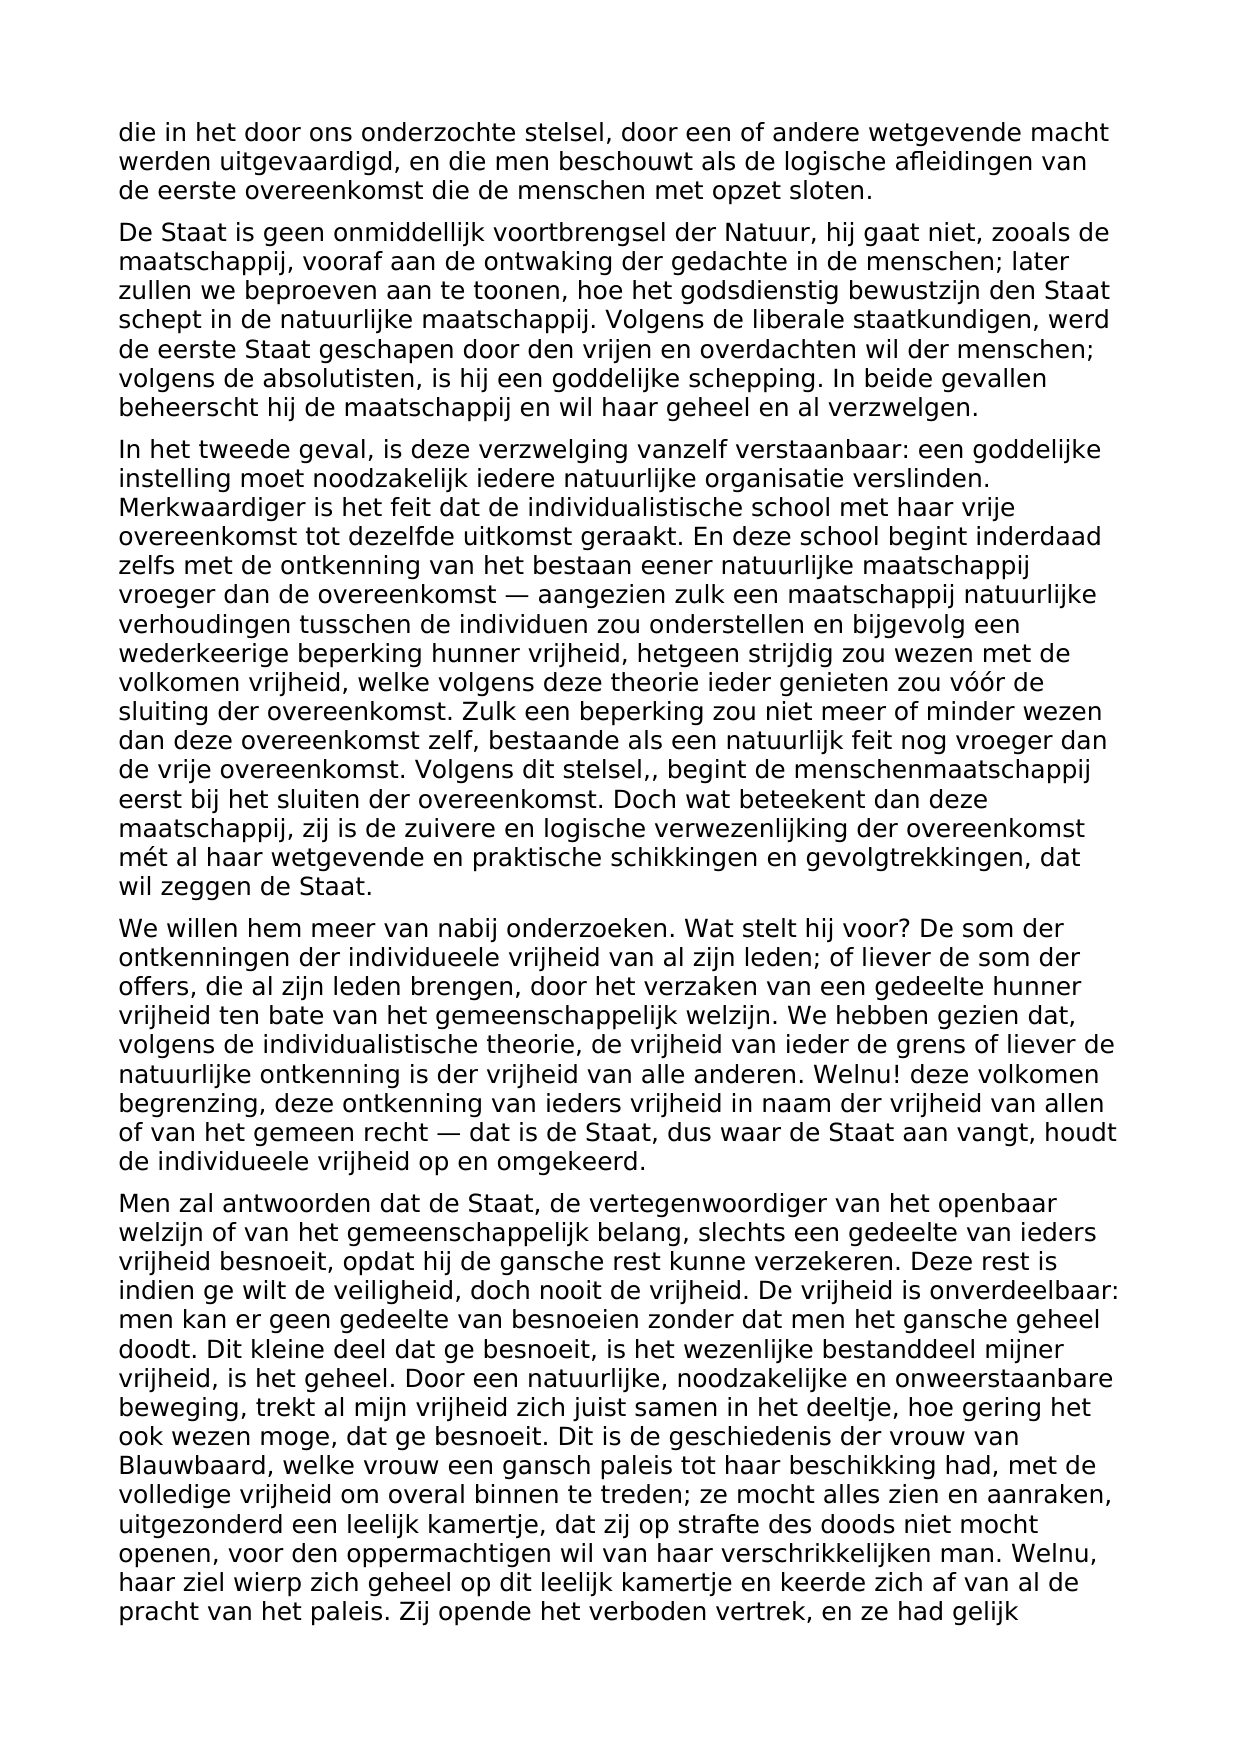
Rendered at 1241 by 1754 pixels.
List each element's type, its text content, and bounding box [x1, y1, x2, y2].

text die in het door ons onderzochte stelsel, door een of andere wetgevende macht werden uitgevaardigd, en die men beschouwt als de logische afleidingen van de eerste overeenkomst die de menschen met opzet sloten. [118, 118, 1122, 206]
text Men zal antwoorden dat de Staat, de vertegenwoordiger van het openbaar welzijn of van het gemeenschappelijk belang, slechts een gedeelte van ieders vrijheid besnoeit, opdat hij de gansche rest kunne verzekeren. Deze rest is indien ge wilt de veiligheid, doch nooit de vrijheid. De vrijheid is onverdeelbaar: men kan er geen gedeelte van besnoeien zonder dat men het gansche geheel doodt. Dit kleine deel dat ge besnoeit, is het wezenlijke bestanddeel mijner vrijheid, is het geheel. Door een natuurlijke, noodzakelijke en onweerstaanbare beweging, trekt al mijn vrijheid zich juist samen in het deeltje, hoe gering het ook wezen moge, dat ge besnoeit. Dit is de geschiedenis der vrouw van Blauwbaard, welke vrouw een gansch paleis tot haar beschikking had, met de volledige vrijheid om overal binnen te treden; ze mocht alles zien en aanraken, uitgezonderd een leelijk kamertje, dat zij op strafte des doods niet mocht openen, voor den oppermachtigen wil van haar verschrikkelijken man. Welnu, haar ziel wierp zich geheel op dit leelijk kamertje en keerde zich af van al de pracht van het paleis. Zij opende het verboden vertrek, en ze had gelijk [118, 1189, 1122, 1626]
text We willen hem meer van nabij onderzoeken. Wat stelt hij voor? De som der ontkenningen der individueele vrijheid van al zijn leden; of liever de som der offers, die al zijn leden brengen, door het verzaken van een gedeelte hunner vrijheid ten bate van het gemeenschappelijk welzijn. We hebben gezien dat, volgens de individualistische theorie, de vrijheid van ieder de grens of liever de natuurlijke ontkenning is der vrijheid van alle anderen. Welnu! deze volkomen begrenzing, deze ontkenning van ieders vrijheid in naam der vrijheid van allen of van het gemeen recht — dat is de Staat, dus waar de Staat aan vangt, houdt de individueele vrijheid op en omgekeerd. [118, 914, 1122, 1176]
text De Staat is geen onmiddellijk voortbrengsel der Natuur, hij gaat niet, zooals de maatschappij, vooraf aan de ontwaking der gedachte in de menschen; later zullen we beproeven aan te toonen, hoe het godsdienstig bewustzijn den Staat schept in de natuurlijke maatschappij. Volgens de liberale staatkundigen, werd de eerste Staat geschapen door den vrijen en overdachten wil der menschen; volgens de absolutisten, is hij een goddelijke schepping. In beide gevallen beheerscht hij de maatschappij en wil haar geheel en al verzwelgen. [118, 218, 1122, 422]
text In het tweede geval, is deze verzwelging vanzelf verstaanbaar: een goddelijke instelling moet noodzakelijk iedere natuurlijke organisatie verslinden. Merkwaardiger is het feit dat de individualistische school met haar vrije overeenkomst tot dezelfde uitkomst geraakt. En deze school begint inderdaad zelfs met de ontkenning van het bestaan eener natuurlijke maatschappij vroeger dan de overeenkomst — aangezien zulk een maatschappij natuurlijke verhoudingen tusschen de individuen zou onderstellen en bijgevolg een wederkeerige beperking hunner vrijheid, hetgeen strijdig zou wezen met de volkomen vrijheid, welke volgens deze theorie ieder genieten zou vóór de sluiting der overeenkomst. Zulk een beperking zou niet meer of minder wezen dan deze overeenkomst zelf, bestaande als een natuurlijk feit nog vroeger dan de vrije overeenkomst. Volgens dit stelsel,, begint de menschenmaatschappij eerst bij het sluiten der overeenkomst. Doch wat beteekent dan deze maatschappij, zij is de zuivere en logische verwezenlijking der overeenkomst mét al haar wetgevende en praktische schikkingen en gevolgtrekkingen, dat wil zeggen de Staat. [118, 435, 1122, 901]
